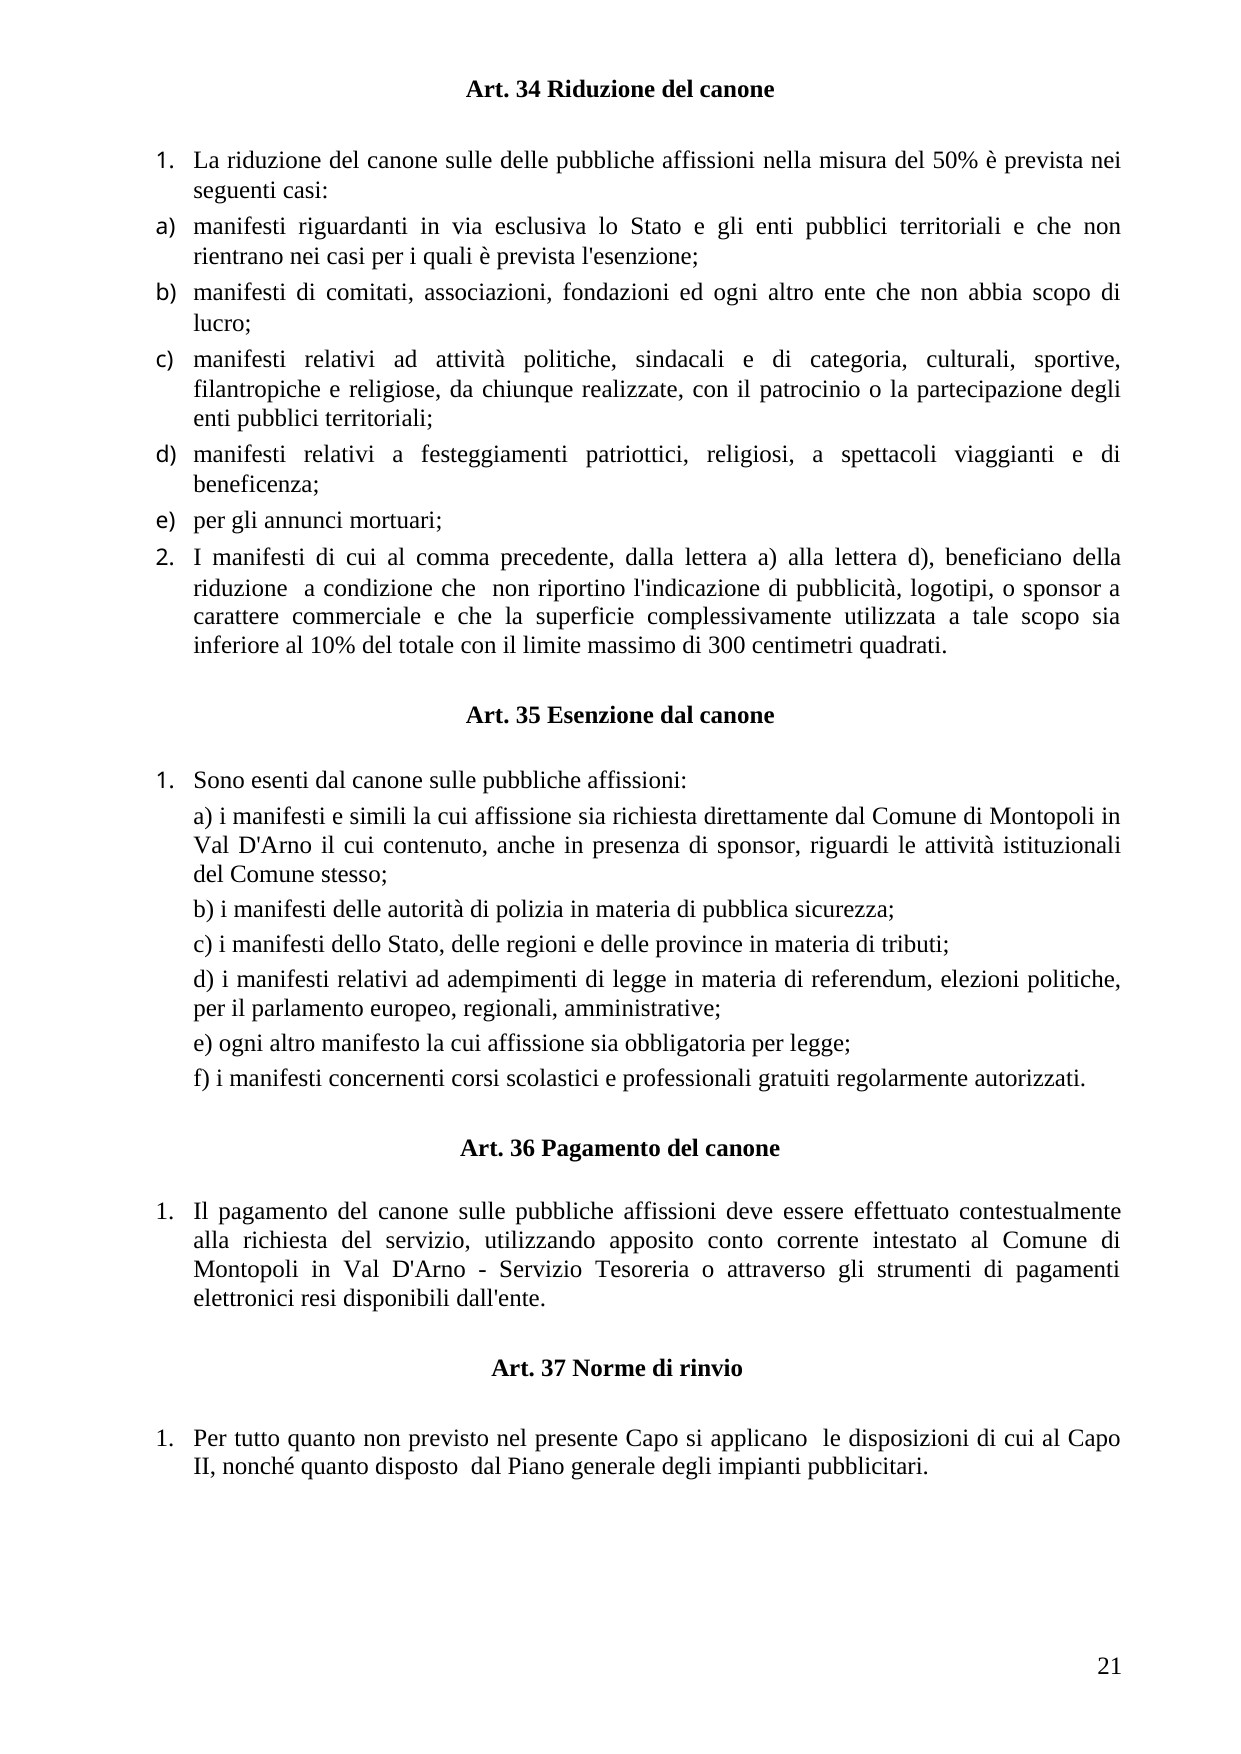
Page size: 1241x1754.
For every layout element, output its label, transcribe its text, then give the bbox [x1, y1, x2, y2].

list manifesti di comitati, associazioni, fondazioni ed ogni altro ente che non abbia scopo di lucro; [155, 276, 1122, 336]
list manifesti riguardanti in via esclusiva lo Stato e gli enti pubblici territoriali e che non rientrano nei casi per i quali è prevista l'esenzione; [155, 210, 1122, 270]
list manifesti relativi a festeggiamenti patriottici, religiosi, a spettacoli viaggianti e di beneficenza; [155, 438, 1122, 498]
list b) i manifesti delle autorità di polizia in materia di pubblica sicurezza; [155, 894, 1122, 923]
list f) i manifesti concernenti corsi scolastici e professionali gratuiti regolarmente autorizzati. [155, 1063, 1122, 1091]
list I manifesti di cui al comma precedente, dalla lettera a) alla lettera d), beneficiano della riduzione a condizione che non riportino l'indicazione di pubblicità, logotipi, o sponsor a carattere commerciale e che la superficie complessivamente utilizzata a tale scopo sia inferiore al 10% del totale con il limite massimo di 300 centimetri quadrati. [155, 541, 1122, 659]
list a) i manifesti e simili la cui affissione sia richiesta direttamente dal Comune di Montopoli in Val D'Arno il cui contenuto, anche in presenza di sponsor, riguardi le attività istituzionali del Comune stesso; [155, 801, 1122, 888]
list Il pagamento del canone sulle pubbliche affissioni deve essere effettuato contestualmente alla richiesta del servizio, utilizzando apposito conto corrente intestato al Comune di Montopoli in Val D'Arno - Servizio Tesoreria o attraverso gli strumenti di pagamenti elettronici resi disponibili dall'ente. [155, 1196, 1122, 1311]
list d) i manifesti relativi ad adempimenti di legge in materia di referendum, elezioni politiche, per il parlamento europeo, regionali, amministrative; [155, 964, 1122, 1021]
subtitle Art. 36 Pagamento del canone [118, 1133, 1122, 1161]
list Sono esenti dal canone sulle pubbliche affissioni: [155, 764, 1122, 795]
list e) ogni altro manifesto la cui affissione sia obbligatoria per legge; [155, 1028, 1122, 1056]
list Per tutto quanto non previsto nel presente Capo si applicano le disposizioni di cui al Capo II, nonché quanto disposto dal Piano generale degli impianti pubblicitari. [155, 1423, 1122, 1480]
subtitle Art. 34 Riduzione del canone [118, 74, 1122, 103]
subtitle Art. 37 Norme di rinvio [118, 1353, 1122, 1381]
list c) i manifesti dello Stato, delle regioni e delle province in materia di tributi; [155, 929, 1122, 958]
list per gli annunci mortuari; [155, 504, 1122, 535]
list La riduzione del canone sulle delle pubbliche affissioni nella misura del 50% è prevista nei seguenti casi: [155, 144, 1122, 204]
list manifesti relativi ad attività politiche, sindacali e di categoria, culturali, sportive, filantropiche e religiose, da chiunque realizzate, con il patrocinio o la partecipazione degli enti pubblici territoriali; [155, 343, 1122, 431]
subtitle Art. 35 Esenzione dal canone [118, 700, 1122, 729]
